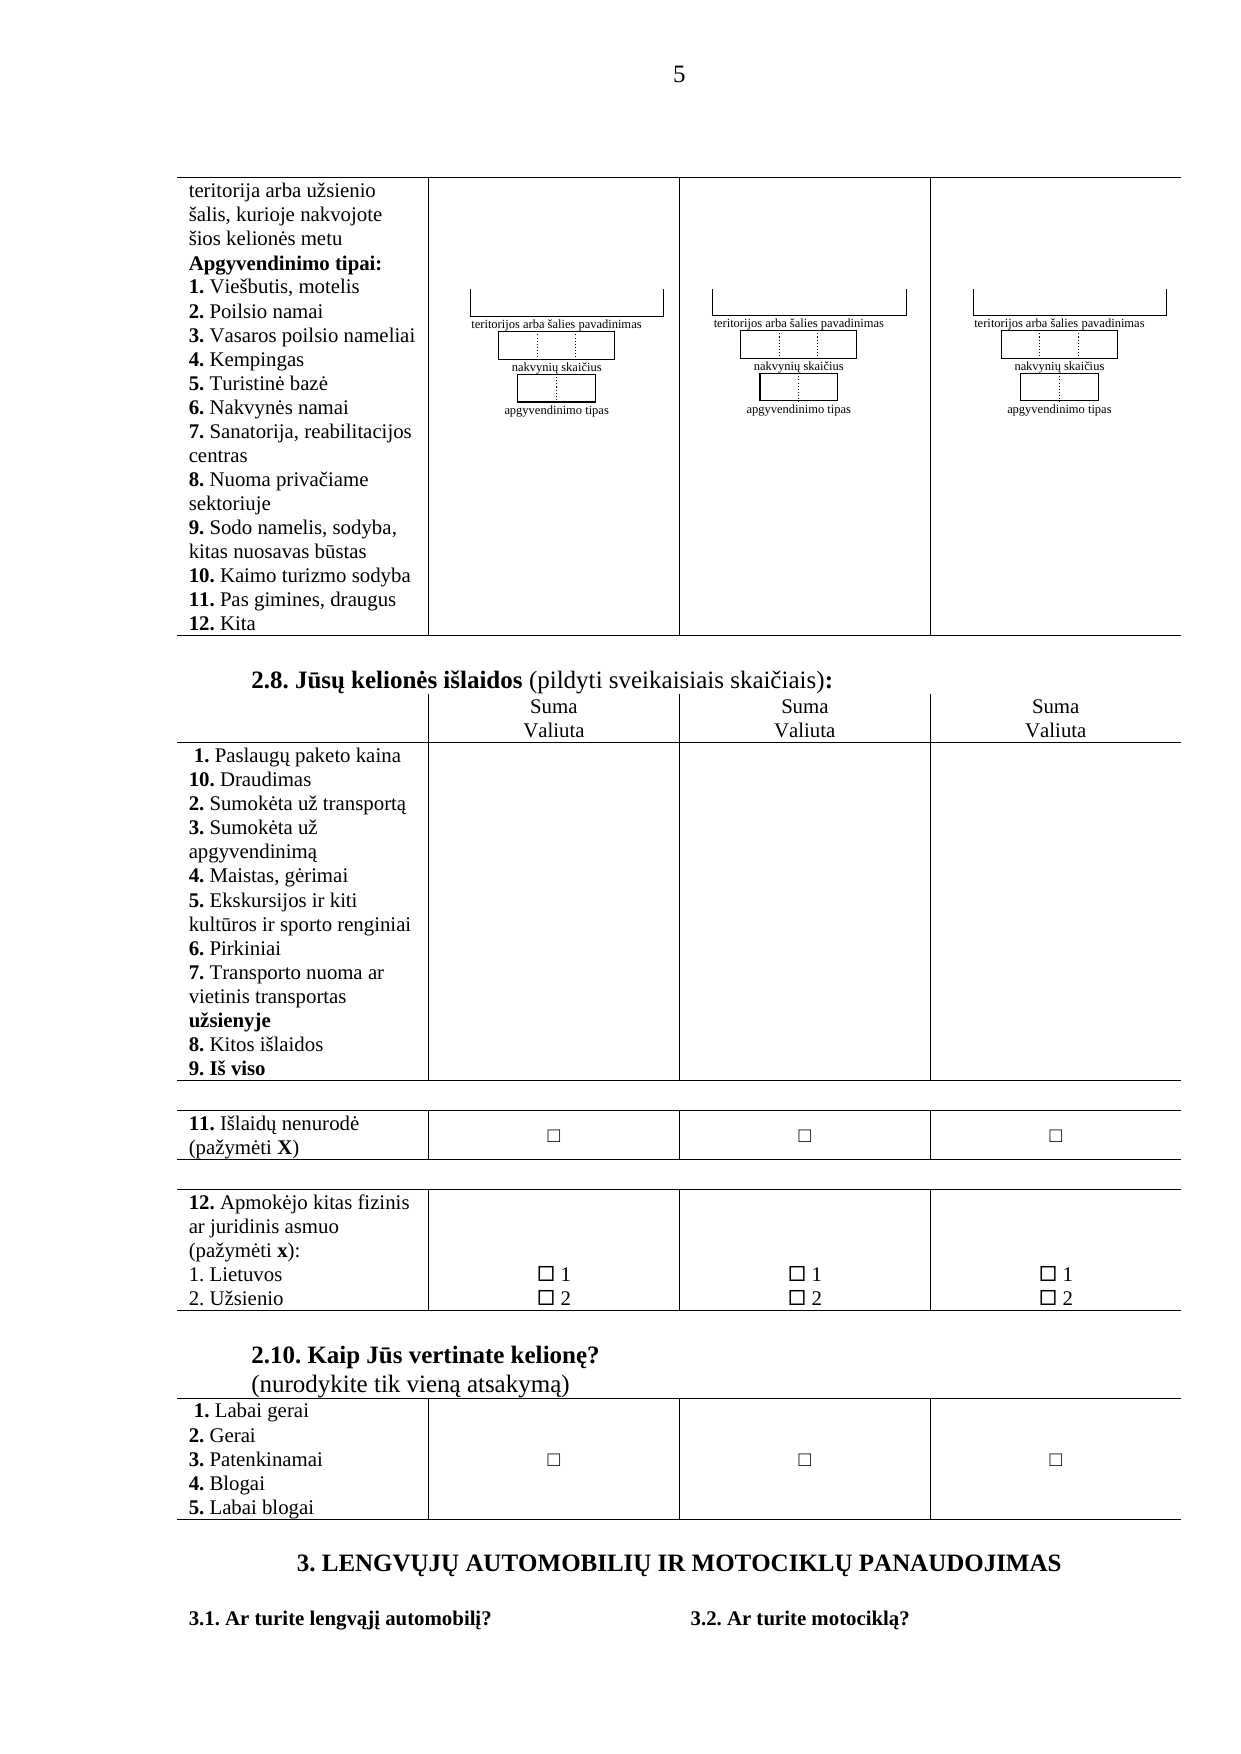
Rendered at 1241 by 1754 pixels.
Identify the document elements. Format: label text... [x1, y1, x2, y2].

table_cell [429, 178, 679, 250]
text 2.10. Kaip Jūs vertinate kelionę? [177, 1340, 1181, 1369]
table_header [741, 331, 779, 358]
table_cell [429, 743, 679, 1080]
table_header [1079, 331, 1117, 358]
table_header ¨ 1 ¨ 2 [931, 1190, 1181, 1310]
table_header [779, 331, 818, 358]
table_header [518, 375, 556, 401]
table_header 12. Apmokėjo kitas fizinis ar juridinis asmuo (pažymėti x): 1. Lietuvos 2. Užsienio [177, 1190, 428, 1310]
table_header [829, 289, 867, 315]
text 2.8. Jūsų kelionės išlaidos (pildyti sveikaisiais skaičiais): [177, 665, 1181, 694]
table_cell [680, 743, 930, 1080]
table_header □ [429, 1111, 679, 1159]
table_cell [680, 250, 930, 635]
table_cell [931, 743, 1181, 1080]
table_header [974, 289, 1012, 315]
table_header Suma Valiuta [429, 694, 679, 742]
table_header 3.2. Ar turite motociklą? [679, 1606, 1181, 1630]
table_header [761, 374, 798, 400]
table_header Suma Valiuta [931, 694, 1181, 742]
table_header [790, 289, 828, 315]
table_header [537, 332, 576, 358]
table_header [625, 289, 663, 316]
table_header [177, 694, 428, 742]
text 3. Lengvųjų automobilių ir motociklų panaudojimas [177, 1548, 1181, 1577]
table_header [586, 289, 625, 316]
table_cell teritorija arba užsienio šalis, kurioje nakvojote šios kelionės metu [177, 178, 428, 250]
table_header [471, 289, 509, 316]
table_cell Apgyvendinimo tipai: 1. Viešbutis, motelis 2. Poilsio namai 3. Vasaros poilsio nameliai 4. Kempingas 5. Turistinė bazė 6. Nakvynės namai 7. Sanatorija, reabilitacijos centras 8. Nuoma privačiame sektoriuje 9. Sodo namelis, sodyba, kitas nuosavas būstas 10. Kaimo turizmo sodyba 11. Pas gimines, draugus 12. Kita [177, 250, 428, 635]
table_header [713, 289, 751, 315]
table_header [1012, 289, 1050, 315]
table_header [818, 331, 856, 358]
table_header [1050, 289, 1089, 315]
table_header [548, 289, 586, 316]
table_header [576, 332, 614, 358]
table_header □ [429, 1399, 679, 1519]
table_cell [931, 178, 1181, 250]
table_header ¨ 1 ¨ 2 [429, 1190, 679, 1310]
table_header □ [931, 1399, 1181, 1519]
table_header [556, 375, 595, 401]
table_header [509, 289, 548, 316]
table_header [499, 332, 537, 358]
table_header □ [931, 1111, 1181, 1159]
table_header □ [680, 1399, 930, 1519]
table_cell 1. Paslaugų paketo kaina 10. Draudimas 2. Sumokėta už transportą 3. Sumokėta už apgyvendinimą 4. Maistas, gėrimai 5. Ekskursijos ir kiti kultūros ir sporto renginiai 6. Pirkiniai 7. Transporto nuoma ar vietinis transportas užsienyje 8. Kitos išlaidos 9. Iš viso [177, 743, 428, 1080]
table_header [799, 374, 837, 400]
table_header 1. Labai gerai 2. Gerai 3. Patenkinamai 4. Blogai 5. Labai blogai [177, 1399, 428, 1519]
table_header 3.1. Ar turite lengvąjį automobilį? [177, 1606, 679, 1630]
table_cell [931, 250, 1181, 635]
table_header [1128, 289, 1166, 315]
table_header [1089, 289, 1128, 315]
table_header 11. Išlaidų nenurodė (pažymėti X) [177, 1111, 428, 1159]
table_header ¨ 1 ¨ 2 [680, 1190, 930, 1310]
table_header [1040, 331, 1078, 358]
table_header [1059, 374, 1098, 400]
table_cell [680, 178, 930, 250]
text (nurodykite tik vieną atsakymą) [177, 1369, 1181, 1397]
table_header Suma Valiuta [680, 694, 930, 742]
table_header [751, 289, 790, 315]
table_header □ [680, 1111, 930, 1159]
table_header [1021, 374, 1059, 400]
table_header [867, 289, 906, 315]
table_cell [429, 250, 679, 635]
table_header [1002, 331, 1040, 358]
